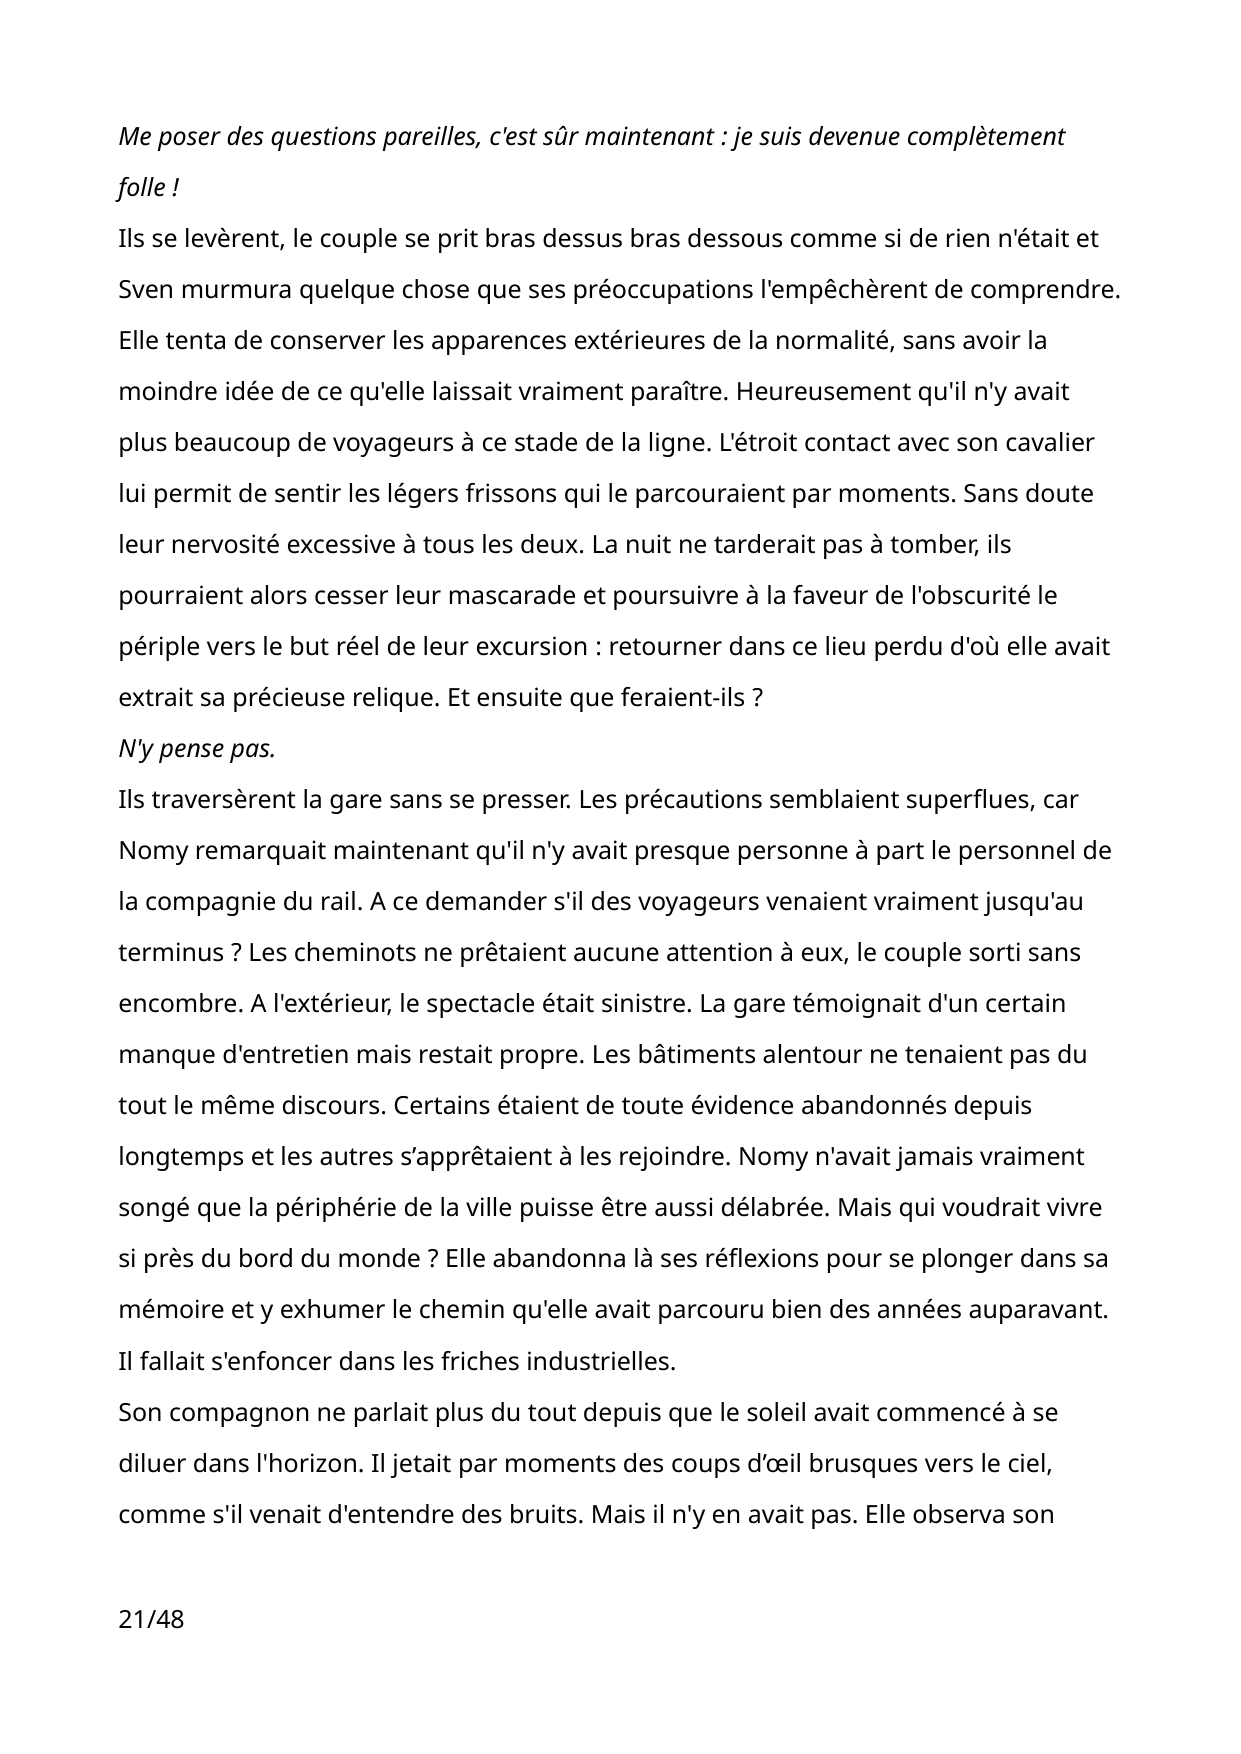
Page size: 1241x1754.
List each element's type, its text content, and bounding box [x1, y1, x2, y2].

text Son compagnon ne parlait plus du tout depuis que le soleil avait commencé à se diluer dans l'horizon. Il jetait par moments des coups d’œil brusques vers le ciel, comme s'il venait d'entendre des bruits. Mais il n'y en avait pas. Elle observa son [118, 1394, 1122, 1530]
text N'y pense pas. [118, 731, 1122, 765]
text Ils se levèrent, le couple se prit bras dessus bras dessous comme si de rien n'était et Sven murmura quelque chose que ses préoccupations l'empêchèrent de comprendre. Elle tenta de conserver les apparences extérieures de la normalité, sans avoir la moindre idée de ce qu'elle laissait vraiment paraître. Heureusement qu'il n'y avait plus beaucoup de voyageurs à ce stade de la ligne. L'étroit contact avec son cavalier lui permit de sentir les légers frissons qui le parcouraient par moments. Sans doute leur nervosité excessive à tous les deux. La nuit ne tarderait pas à tomber, ils pourraient alors cesser leur mascarade et poursuivre à la faveur de l'obscurité le périple vers le but réel de leur excursion : retourner dans ce lieu perdu d'où elle avait extrait sa précieuse relique. Et ensuite que feraient-ils ? [118, 220, 1122, 714]
text Me poser des questions pareilles, c'est sûr maintenant : je suis devenue complètement folle ! [118, 118, 1122, 203]
text Ils traversèrent la gare sans se presser. Les précautions semblaient superflues, car Nomy remarquait maintenant qu'il n'y avait presque personne à part le personnel de la compagnie du rail. A ce demander s'il des voyageurs venaient vraiment jusqu'au terminus ? Les cheminots ne prêtaient aucune attention à eux, le couple sorti sans encombre. A l'extérieur, le spectacle était sinistre. La gare témoignait d'un certain manque d'entretien mais restait propre. Les bâtiments alentour ne tenaient pas du tout le même discours. Certains étaient de toute évidence abandonnés depuis longtemps et les autres s’apprêtaient à les rejoindre. Nomy n'avait jamais vraiment songé que la périphérie de la ville puisse être aussi délabrée. Mais qui voudrait vivre si près du bord du monde ? Elle abandonna là ses réflexions pour se plonger dans sa mémoire et y exhumer le chemin qu'elle avait parcouru bien des années auparavant. Il fallait s'enfoncer dans les friches industrielles. [118, 782, 1122, 1377]
